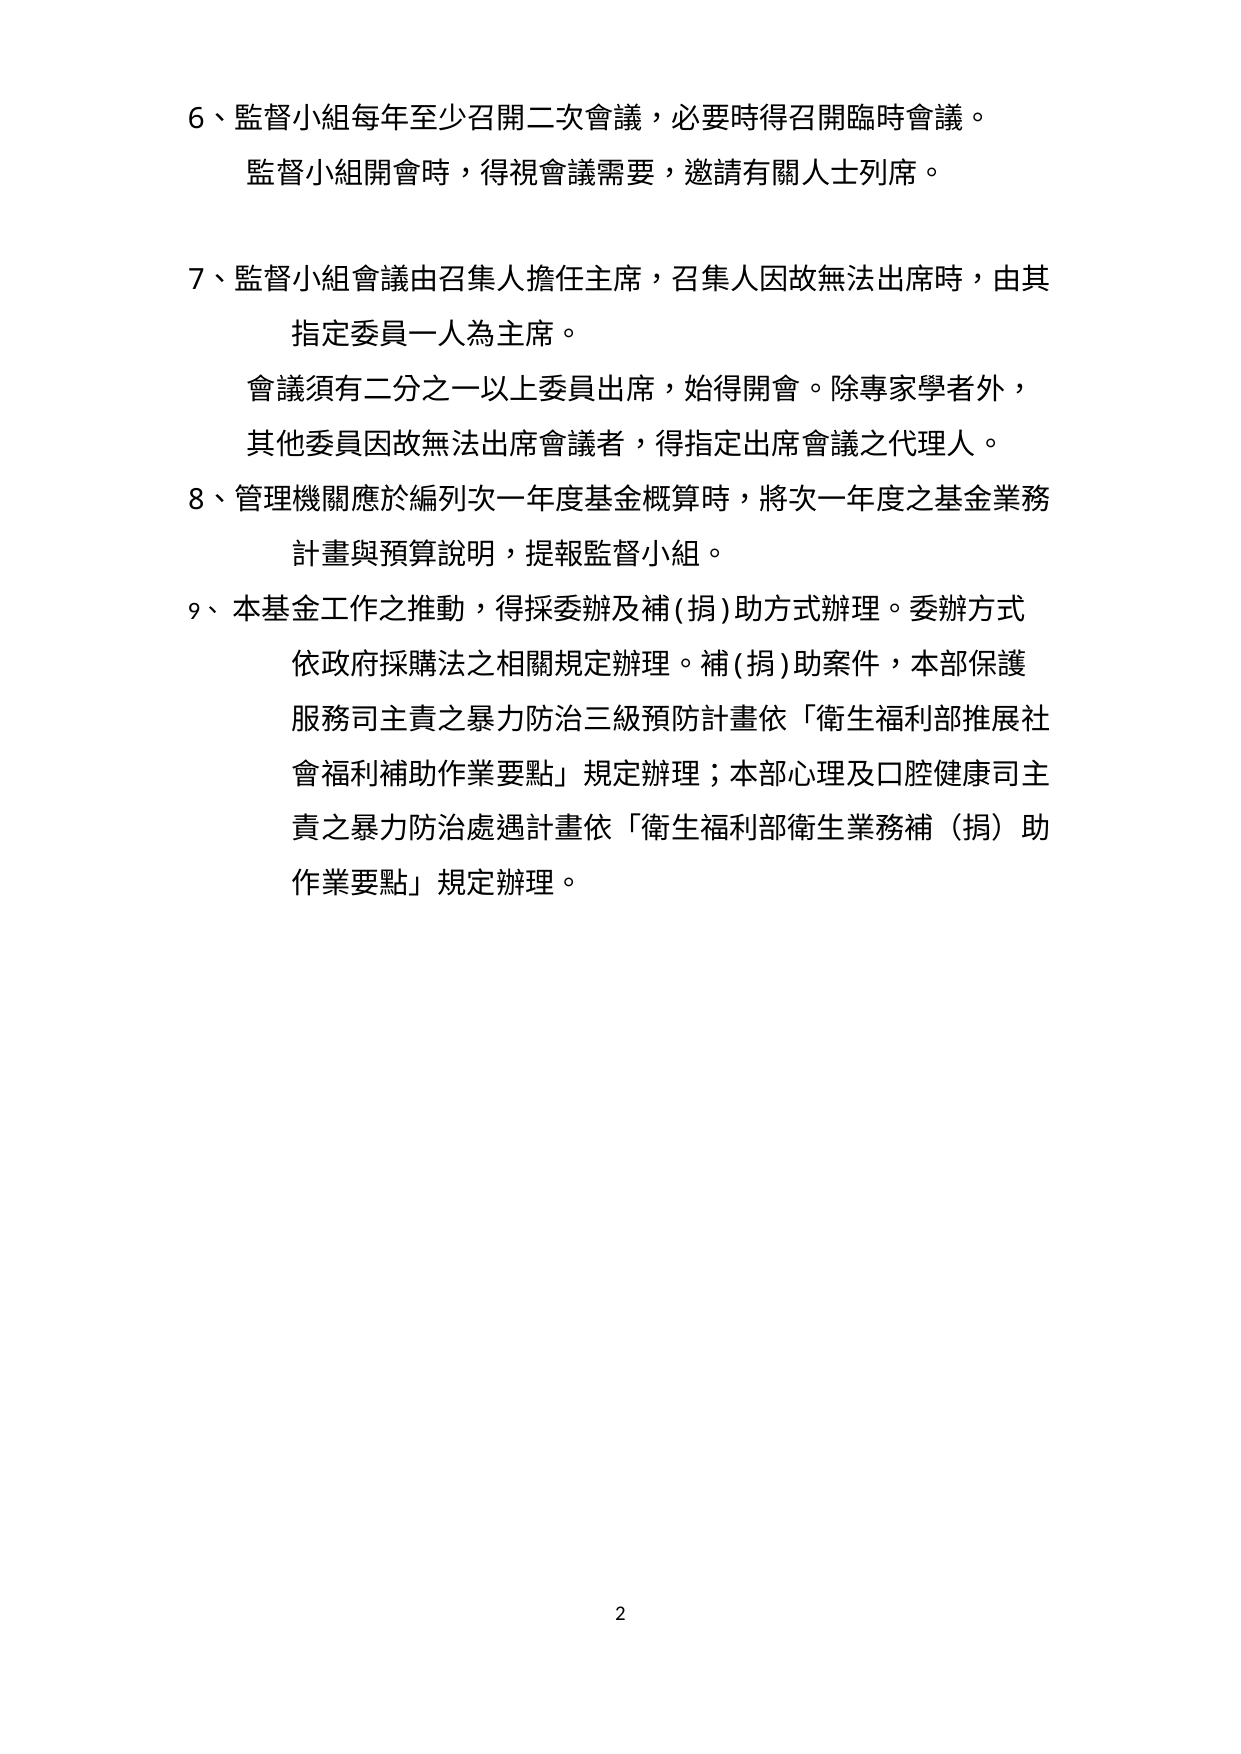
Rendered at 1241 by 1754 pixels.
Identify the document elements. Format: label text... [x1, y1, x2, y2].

list 本基金工作之推動，得採委辦及補(捐)助方式辦理。委辦方式依政府採購法之相關規定辦理。補(捐)助案件，本部保護服務司主責之暴力防治三級預防計畫依「衛生福利部推展社會福利補助作業要點」規定辦理；本部心理及口腔健康司主責之暴力防治處遇計畫依「衛生福利部衛生業務補（捐）助作業要點」規定辦理。 [187, 585, 1053, 902]
list 監督小組會議由召集人擔任主席，召集人因故無法出席時，由其指定委員一人為主席。 [187, 256, 1053, 353]
text 監督小組開會時，得視會議需要，邀請有關人士列席。 [247, 149, 1053, 192]
text 會議須有二分之一以上委員出席，始得開會。除專家學者外，其他委員因故無法出席會議者，得指定出席會議之代理人。 [247, 366, 1053, 463]
list 監督小組每年至少召開二次會議，必要時得召開臨時會議。 [187, 94, 1053, 137]
list 管理機關應於編列次一年度基金概算時，將次一年度之基金業務計畫與預算說明，提報監督小組。 [187, 475, 1053, 573]
